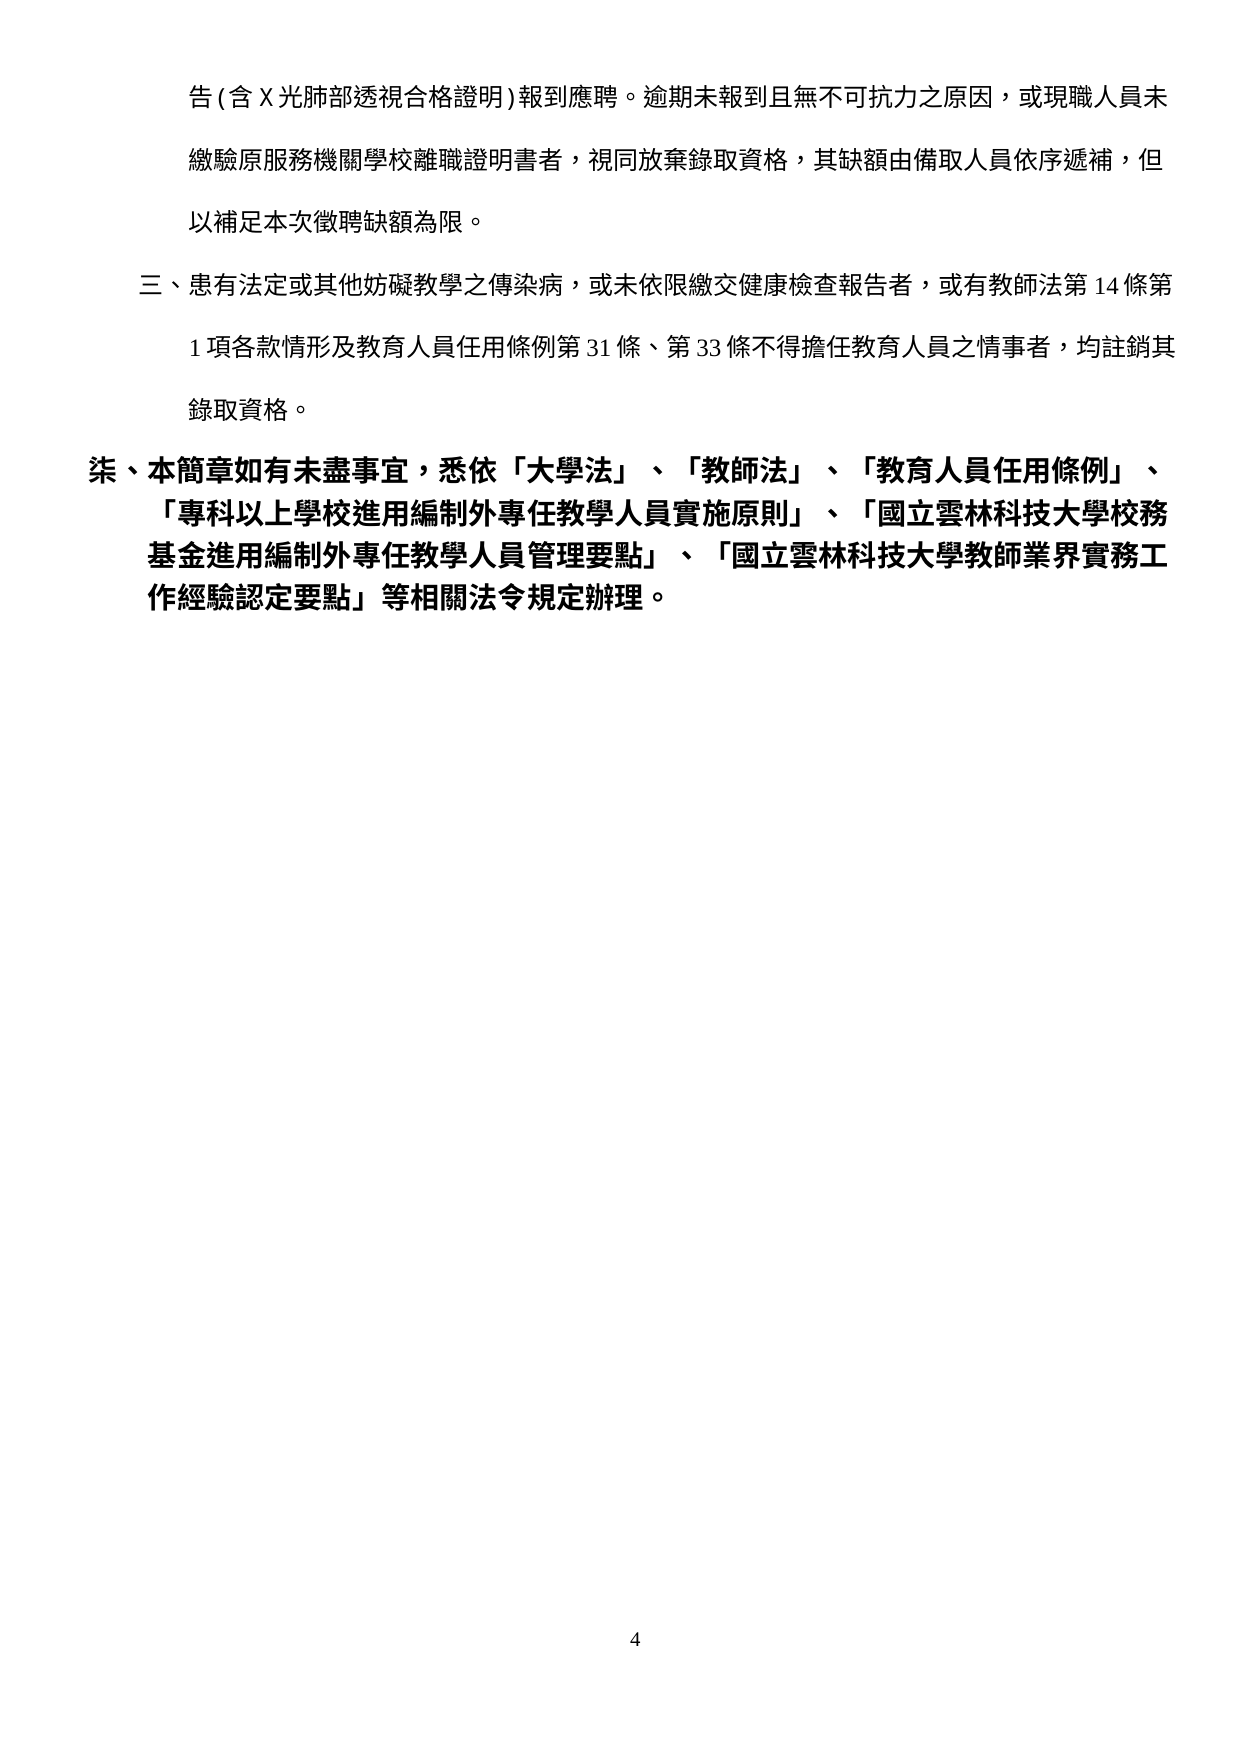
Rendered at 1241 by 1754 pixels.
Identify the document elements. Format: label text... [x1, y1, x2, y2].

text 柒、本簡章如有未盡事宜，悉依「大學法」、「教師法」、「教育人員任用條例」、「專科以上學校進用編制外專任教學人員實施原則」、「國立雲林科技大學校務基金進用編制外專任教學人員管理要點」、「國立雲林科技大學教師業界實務工作經驗認定要點」等相關法令規定辦理。 [89, 448, 1181, 617]
text 三、患有法定或其他妨礙教學之傳染病，或未依限繳交健康檢查報告者，或有教師法第14條第1項各款情形及教育人員任用條例第31條、第33條不得擔任教育人員之情事者，均註銷其錄取資格。 [139, 242, 1181, 429]
text 告(含X光肺部透視合格證明)報到應聘。逾期未報到且無不可抗力之原因，或現職人員未繳驗原服務機關學校離職證明書者，視同放棄錄取資格，其缺額由備取人員依序遞補，但以補足本次徵聘缺額為限。 [139, 54, 1181, 242]
